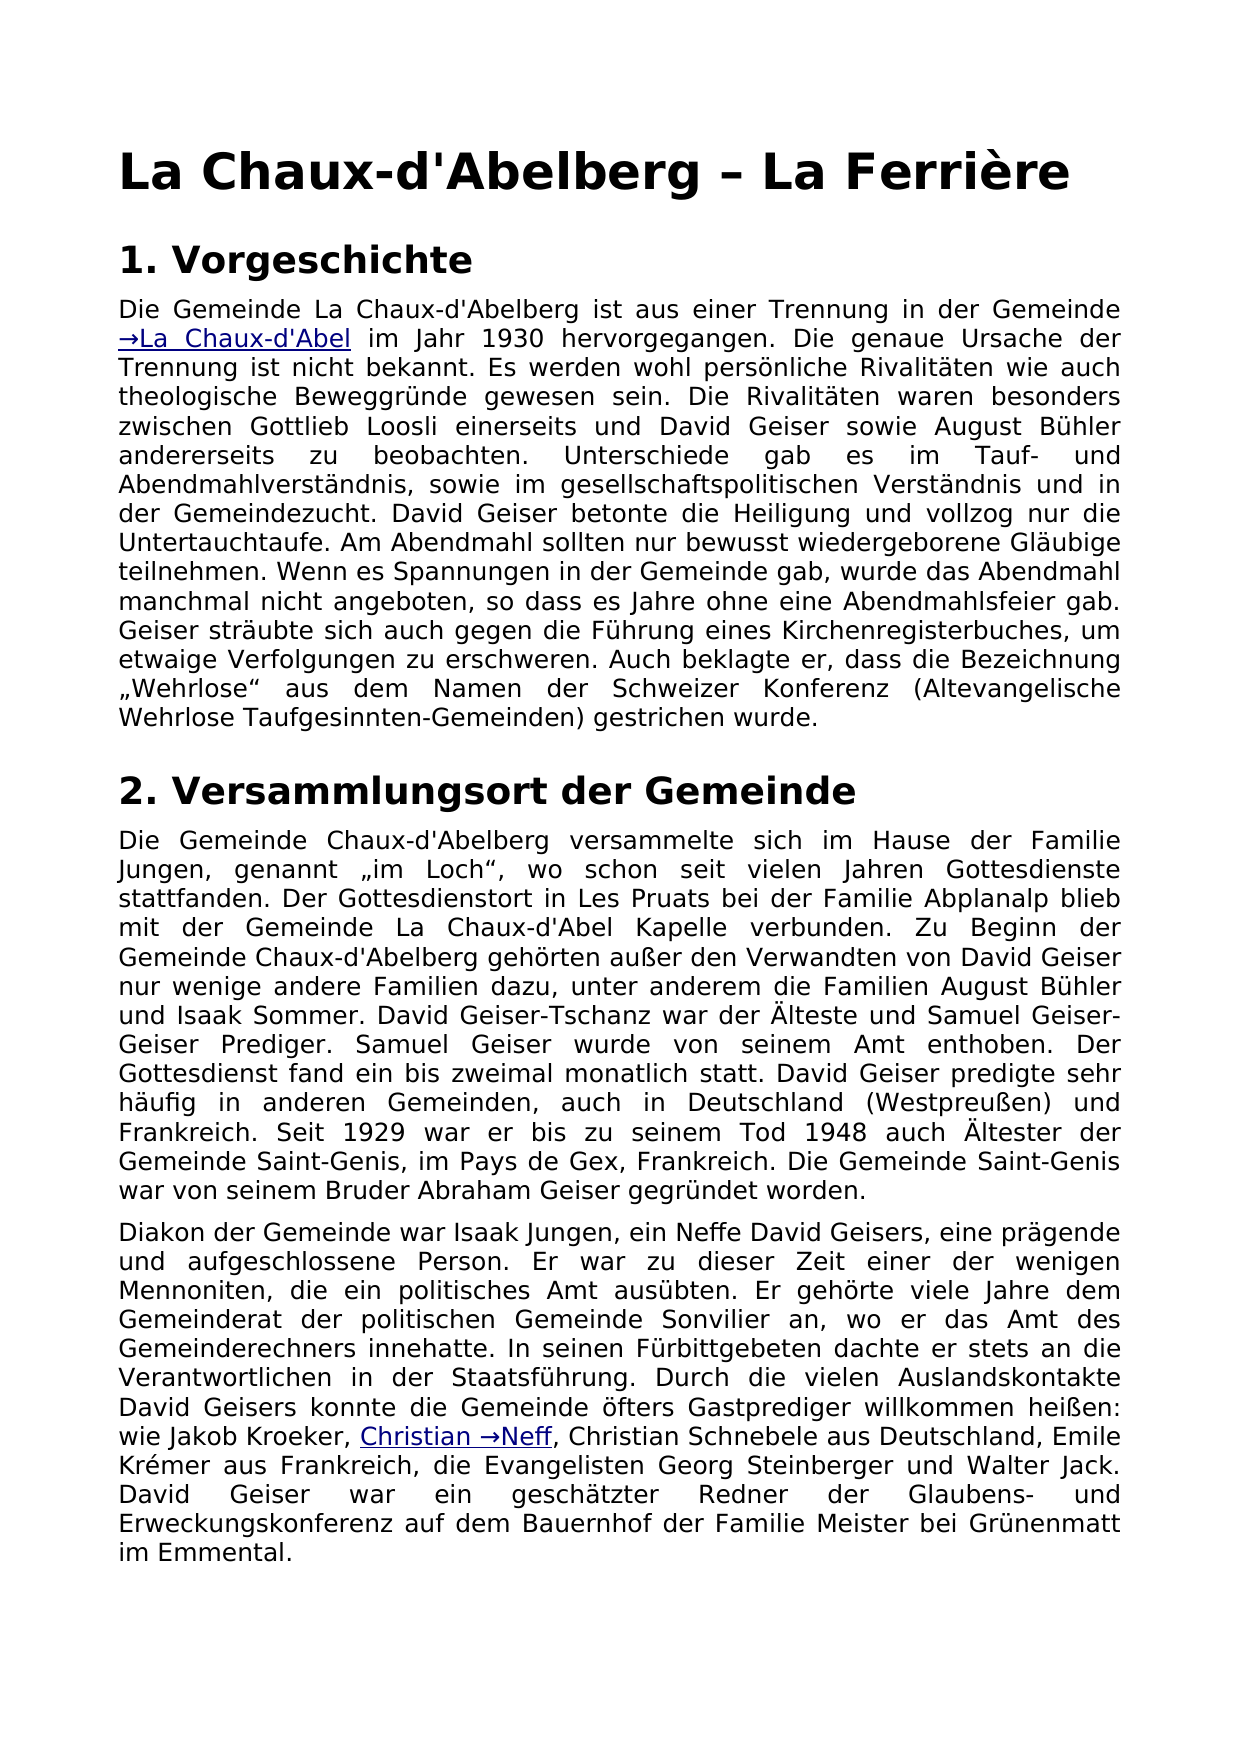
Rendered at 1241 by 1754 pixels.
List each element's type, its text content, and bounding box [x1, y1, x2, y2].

subtitle 2. Versammlungsort der Gemeinde [118, 770, 1122, 814]
subtitle La Chaux-d'Abelberg – La Ferrière [118, 143, 1122, 201]
text Diakon der Gemeinde war Isaak Jungen, ein Neffe David Geisers, eine prägende und aufgeschlossene Person. Er war zu dieser Zeit einer der wenigen Mennoniten, die ein politisches Amt ausübten. Er gehörte viele Jahre dem Gemeinderat der politischen Gemeinde Sonvilier an, wo er das Amt des Gemeinderechners innehatte. In seinen Fürbittgebeten dachte er stets an die Verantwortlichen in der Staatsführung. Durch die vielen Auslandskontakte David Geisers konnte die Gemeinde öfters Gastprediger willkommen heißen: wie Jakob Kroeker, Christian →Neff, Christian Schnebele aus Deutschland, Emile Krémer aus Frankreich, die Evangelisten Georg Steinberger und Walter Jack. David Geiser war ein geschätzter Redner der Glaubens- und Erweckungskonferenz auf dem Bauernhof der Familie Meister bei Grünenmatt im Emmental. [118, 1218, 1122, 1568]
subtitle 1. Vorgeschichte [118, 239, 1122, 282]
text Die Gemeinde La Chaux-d'Abelberg ist aus einer Trennung in der Gemeinde →La Chaux-d'Abel im Jahr 1930 hervorgegangen. Die genaue Ursache der Trennung ist nicht bekannt. Es werden wohl persönliche Rivalitäten wie auch theologische Beweggründe gewesen sein. Die Rivalitäten waren besonders zwischen Gottlieb Loosli einerseits und David Geiser sowie August Bühler andererseits zu beobachten. Unterschiede gab es im Tauf- und Abendmahlverständnis, sowie im gesellschaftspolitischen Verständnis und in der Gemeindezucht. David Geiser betonte die Heiligung und vollzog nur die Untertauchtaufe. Am Abendmahl sollten nur bewusst wiedergeborene Gläubige teilnehmen. Wenn es Spannungen in der Gemeinde gab, wurde das Abendmahl manchmal nicht angeboten, so dass es Jahre ohne eine Abendmahlsfeier gab. Geiser sträubte sich auch gegen die Führung eines Kirchenregisterbuches, um etwaige Verfolgungen zu erschweren. Auch beklagte er, dass die Bezeichnung „Wehrlose“ aus dem Namen der Schweizer Konferenz (Altevangelische Wehrlose Taufgesinnten-Gemeinden) gestrichen wurde. [118, 295, 1122, 732]
text Die Gemeinde Chaux-d'Abelberg versammelte sich im Hause der Familie Jungen, genannt „im Loch“, wo schon seit vielen Jahren Gottesdienste stattfanden. Der Gottesdienstort in Les Pruats bei der Familie Abplanalp blieb mit der Gemeinde La Chaux-d'Abel Kapelle verbunden. Zu Beginn der Gemeinde Chaux-d'Abelberg gehörten außer den Verwandten von David Geiser nur wenige andere Familien dazu, unter anderem die Familien August Bühler und Isaak Sommer. David Geiser-Tschanz war der Älteste und Samuel Geiser-Geiser Prediger. Samuel Geiser wurde von seinem Amt enthoben. Der Gottesdienst fand ein bis zweimal monatlich statt. David Geiser predigte sehr häufig in anderen Gemeinden, auch in Deutschland (Westpreußen) und Frankreich. Seit 1929 war er bis zu seinem Tod 1948 auch Ältester der Gemeinde Saint-Genis, im Pays de Gex, Frankreich. Die Gemeinde Saint-Genis war von seinem Bruder Abraham Geiser gegründet worden. [118, 826, 1122, 1205]
